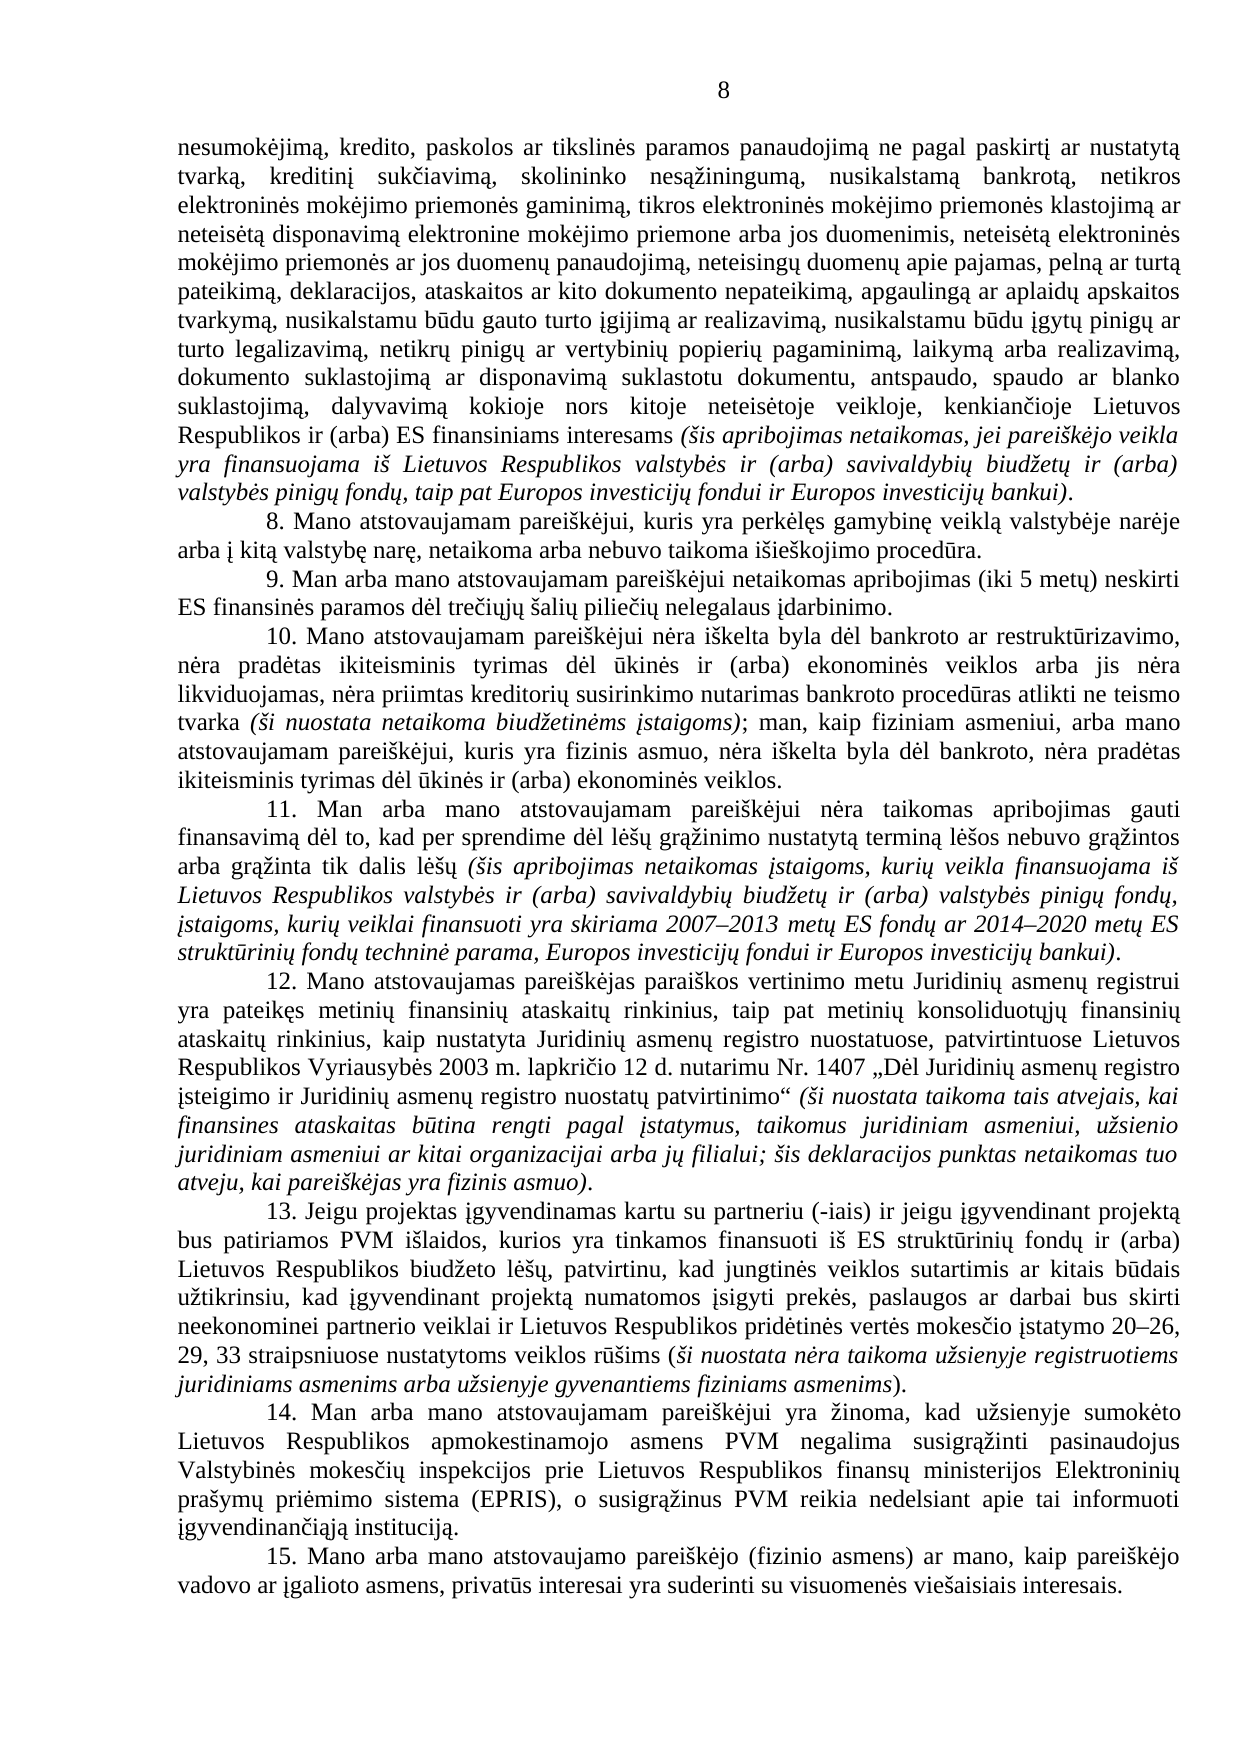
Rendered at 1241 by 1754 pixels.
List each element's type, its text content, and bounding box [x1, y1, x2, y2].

text 15. Mano arba mano atstovaujamo pareiškėjo (fizinio asmens) ar mano, kaip pareiškėjo vadovo ar įgalioto asmens, privatūs interesai yra suderinti su visuomenės viešaisiais interesais. [177, 1541, 1181, 1599]
text 9. Man arba mano atstovaujamam pareiškėjui netaikomas apribojimas (iki 5 metų) neskirti ES finansinės paramos dėl trečiųjų šalių piliečių nelegalaus įdarbinimo. [177, 564, 1181, 621]
text 12. Mano atstovaujamas pareiškėjas paraiškos vertinimo metu Juridinių asmenų registrui yra pateikęs metinių finansinių ataskaitų rinkinius, taip pat metinių konsoliduotųjų finansinių ataskaitų rinkinius, kaip nustatyta Juridinių asmenų registro nuostatuose, patvirtintuose Lietuvos Respublikos Vyriausybės 2003 m. lapkričio 12 d. nutarimu Nr. 1407 „Dėl Juridinių asmenų registro įsteigimo ir Juridinių asmenų registro nuostatų patvirtinimo“ (ši nuostata taikoma tais atvejais, kai finansines ataskaitas būtina rengti pagal įstatymus, taikomus juridiniam asmeniui, užsienio juridiniam asmeniui ar kitai organizacijai arba jų filialui; šis deklaracijos punktas netaikomas tuo atveju, kai pareiškėjas yra fizinis asmuo). [177, 966, 1181, 1196]
text 13. Jeigu projektas įgyvendinamas kartu su partneriu (-iais) ir jeigu įgyvendinant projektą bus patiriamos PVM išlaidos, kurios yra tinkamos finansuoti iš ES struktūrinių fondų ir (arba) Lietuvos Respublikos biudžeto lėšų, patvirtinu, kad jungtinės veiklos sutartimis ar kitais būdais užtikrinsiu, kad įgyvendinant projektą numatomos įsigyti prekės, paslaugos ar darbai bus skirti neekonominei partnerio veiklai ir Lietuvos Respublikos pridėtinės vertės mokesčio įstatymo 20–26, 29, 33 straipsniuose nustatytoms veiklos rūšims (ši nuostata nėra taikoma užsienyje registruotiems juridiniams asmenims arba užsienyje gyvenantiems fiziniams asmenims). [177, 1196, 1181, 1397]
text 10. Mano atstovaujamam pareiškėjui nėra iškelta byla dėl bankroto ar restruktūrizavimo, nėra pradėtas ikiteisminis tyrimas dėl ūkinės ir (arba) ekonominės veiklos arba jis nėra likviduojamas, nėra priimtas kreditorių susirinkimo nutarimas bankroto procedūras atlikti ne teismo tvarka (ši nuostata netaikoma biudžetinėms įstaigoms); man, kaip fiziniam asmeniui, arba mano atstovaujamam pareiškėjui, kuris yra fizinis asmuo, nėra iškelta byla dėl bankroto, nėra pradėtas ikiteisminis tyrimas dėl ūkinės ir (arba) ekonominės veiklos. [177, 621, 1181, 794]
text nesumokėjimą, kredito, paskolos ar tikslinės paramos panaudojimą ne pagal paskirtį ar nustatytą tvarką, kreditinį sukčiavimą, skolininko nesąžiningumą, nusikalstamą bankrotą, netikros elektroninės mokėjimo priemonės gaminimą, tikros elektroninės mokėjimo priemonės klastojimą ar neteisėtą disponavimą elektronine mokėjimo priemone arba jos duomenimis, neteisėtą elektroninės mokėjimo priemonės ar jos duomenų panaudojimą, neteisingų duomenų apie pajamas, pelną ar turtą pateikimą, deklaracijos, ataskaitos ar kito dokumento nepateikimą, apgaulingą ar aplaidų apskaitos tvarkymą, nusikalstamu būdu gauto turto įgijimą ar realizavimą, nusikalstamu būdu įgytų pinigų ar turto legalizavimą, netikrų pinigų ar vertybinių popierių pagaminimą, laikymą arba realizavimą, dokumento suklastojimą ar disponavimą suklastotu dokumentu, antspaudo, spaudo ar blanko suklastojimą, dalyvavimą kokioje nors kitoje neteisėtoje veikloje, kenkiančioje Lietuvos Respublikos ir (arba) ES finansiniams interesams (šis apribojimas netaikomas, jei pareiškėjo veikla yra finansuojama iš Lietuvos Respublikos valstybės ir (arba) savivaldybių biudžetų ir (arba) valstybės pinigų fondų, taip pat Europos investicijų fondui ir Europos investicijų bankui). [177, 132, 1181, 506]
text 8. Mano atstovaujamam pareiškėjui, kuris yra perkėlęs gamybinę veiklą valstybėje narėje arba į kitą valstybę narę, netaikoma arba nebuvo taikoma išieškojimo procedūra. [177, 506, 1181, 564]
text 11. Man arba mano atstovaujamam pareiškėjui nėra taikomas apribojimas gauti finansavimą dėl to, kad per sprendime dėl lėšų grąžinimo nustatytą terminą lėšos nebuvo grąžintos arba grąžinta tik dalis lėšų (šis apribojimas netaikomas įstaigoms, kurių veikla finansuojama iš Lietuvos Respublikos valstybės ir (arba) savivaldybių biudžetų ir (arba) valstybės pinigų fondų, įstaigoms, kurių veiklai finansuoti yra skiriama 2007–2013 metų ES fondų ar 2014–2020 metų ES struktūrinių fondų techninė parama, Europos investicijų fondui ir Europos investicijų bankui). [177, 794, 1181, 966]
text 14. Man arba mano atstovaujamam pareiškėjui yra žinoma, kad užsienyje sumokėto Lietuvos Respublikos apmokestinamojo asmens PVM negalima susigrąžinti pasinaudojus Valstybinės mokesčių inspekcijos prie Lietuvos Respublikos finansų ministerijos Elektroninių prašymų priėmimo sistema (EPRIS), o susigrąžinus PVM reikia nedelsiant apie tai informuoti įgyvendinančiąją instituciją. [177, 1397, 1181, 1541]
